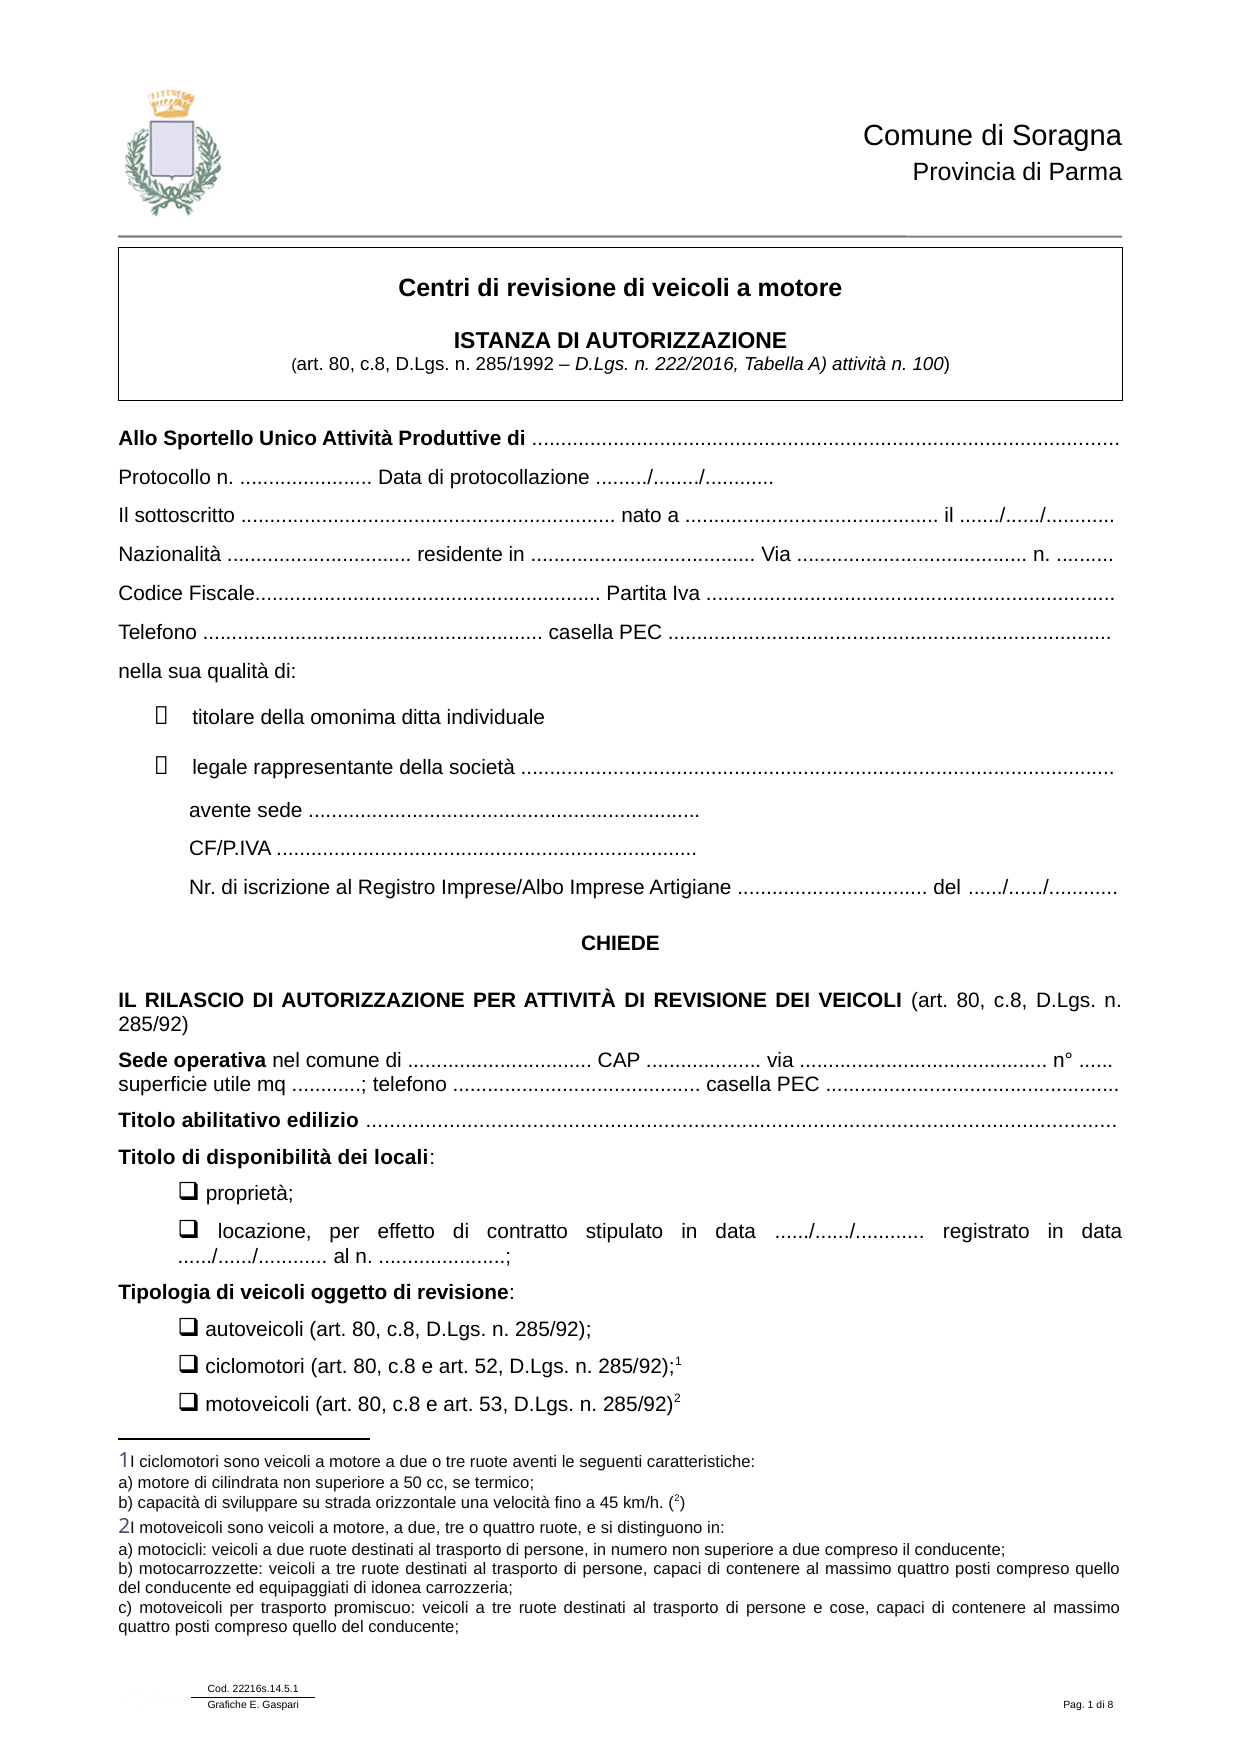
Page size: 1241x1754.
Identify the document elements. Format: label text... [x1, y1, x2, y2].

table_header Centri di revisione di veicoli a motore ISTANZA DI AUTORIZZAZIONE (art. 80, c.8, D.Lgs. n. 285/1992 – D.Lgs. n. 222/2016, Tabella A) attività n. 100) [119, 248, 1122, 399]
text avente sede .................................................................... [189, 797, 1122, 821]
text Nazionalità ................................ residente in ....................................... Via ........................................ n. .......... [118, 542, 1122, 566]
text Nr. di iscrizione al Registro Imprese/Albo Imprese Artigiane ................................. del ....../....../............ [189, 875, 1122, 899]
text  motoveicoli (art. 80, c.8 e art. 53, D.Lgs. n. 285/92) [177, 1392, 1122, 1417]
text  proprietà; [177, 1181, 1122, 1206]
text Provincia di Parma [224, 157, 1122, 185]
text Codice Fiscale............................................................ Partita Iva ....................................................................... [118, 581, 1122, 605]
text I motoveicoli sono veicoli a motore, a due, tre o quattro ruote, e si distinguono in: [118, 1512, 1122, 1540]
text nella sua qualità di: [118, 659, 1122, 683]
text  autoveicoli (art. 80, c.8, D.Lgs. n. 285/92); [177, 1317, 1122, 1342]
text I ciclomotori sono veicoli a motore a due o tre ruote aventi le seguenti caratteristiche: [118, 1445, 1122, 1473]
text c) motoveicoli per trasporto promiscuo: veicoli a tre ruote destinati al trasporto di persone e cose, capaci di contenere al massimo quattro posti compreso quello del conducente; [118, 1597, 1122, 1636]
text Allo Sportello Unico Attività Produttive di [118, 426, 1122, 449]
text  titolare della omonima ditta individuale [153, 698, 1122, 732]
text Tipologia di veicoli oggetto di revisione: [118, 1280, 1122, 1304]
text  locazione, per effetto di contratto stipulato in data ....../....../............ registrato in data ....../....../............ al n. ......................; [177, 1219, 1122, 1268]
text a) motore di cilindrata non superiore a 50 cc, se termico; [118, 1473, 1122, 1492]
text CF/P.IVA ......................................................................... [189, 836, 1122, 860]
text Protocollo n. ....................... Data di protocollazione ........./......../............ [118, 464, 1122, 488]
text Telefono ........................................................... casella PEC ............................................................................. [118, 620, 1122, 644]
text Il sottoscritto ................................................................. nato a ............................................ il ......./....../............ [118, 503, 1122, 527]
text Titolo di disponibilità dei locali: [118, 1145, 1122, 1169]
text  ciclomotori (art. 80, c.8 e art. 52, D.Lgs. n. 285/92); [177, 1354, 1122, 1379]
text Comune di Soragna [224, 118, 1122, 152]
text Sede operativa nel comune di ................................ CAP .................... via ........................................... n° ...... superficie utile mq ............; telefono ........................................... casella PEC ................................................... [118, 1048, 1122, 1096]
text b) capacità di sviluppare su strada orizzontale una velocità fino a 45 km/h. (2) [118, 1492, 1122, 1512]
text b) motocarrozzette: veicoli a tre ruote destinati al trasporto di persone, capaci di contenere al massimo quattro posti compreso quello del conducente ed equipaggiati di idonea carrozzeria; [118, 1559, 1122, 1597]
picture [122, 87, 224, 219]
text Titolo abilitativo edilizio .............................................................................................................................. [118, 1108, 1122, 1132]
text IL RILASCIO DI AUTORIZZAZIONE PER ATTIVITÀ DI REVISIONE DEI VEICOLI (art. 80, c.8, D.Lgs. n. 285/92) [118, 987, 1122, 1035]
text  legale rappresentante della società ....................................................................................................... [153, 747, 1122, 782]
text CHIEDE [118, 931, 1122, 955]
text a) motocicli: veicoli a due ruote destinati al trasporto di persone, in numero non superiore a due compreso il conducente; [118, 1540, 1122, 1559]
